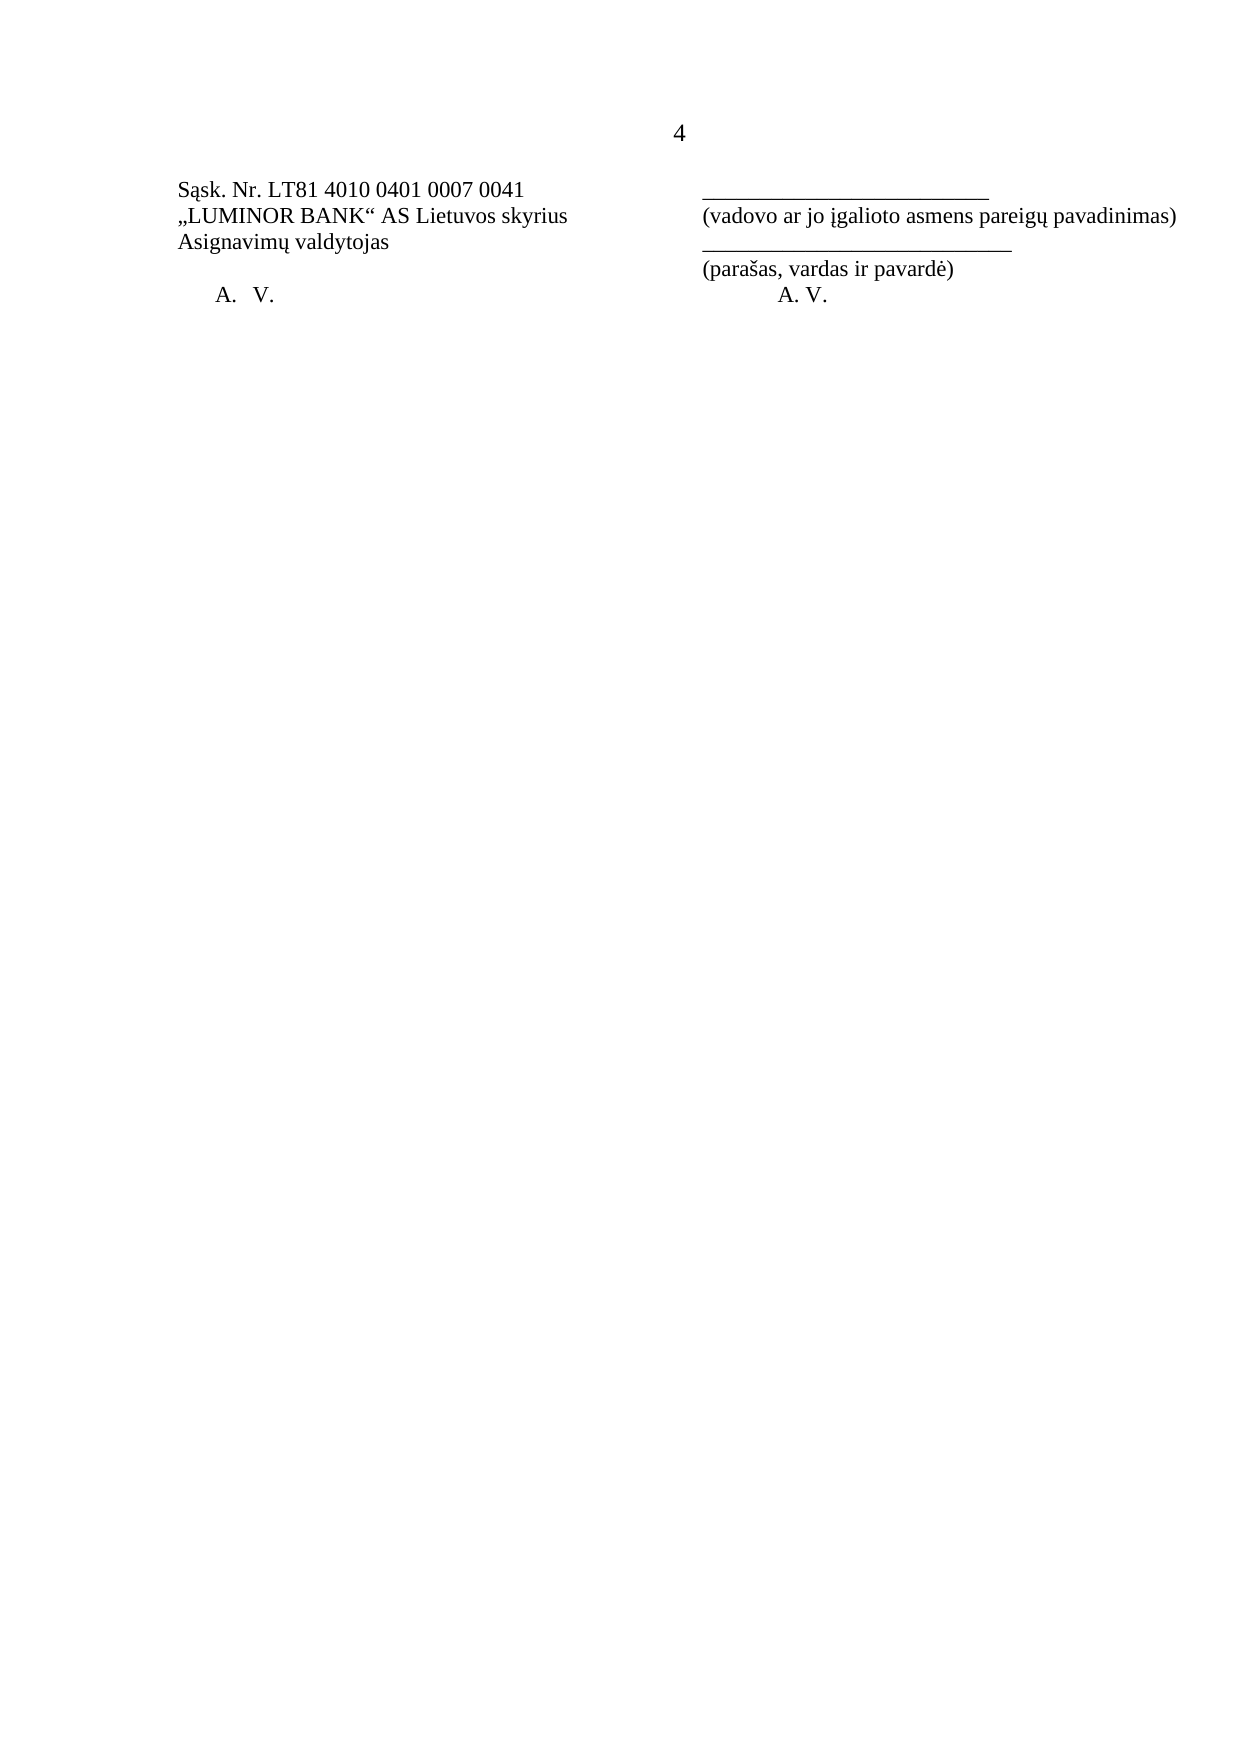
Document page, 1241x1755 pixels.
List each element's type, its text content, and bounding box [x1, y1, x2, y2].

text „LUMINOR BANK“ AS Lietuvos skyrius (vadovo ar jo įgalioto asmens pareigų pavadinimas) [177, 202, 1181, 228]
text Sąsk. Nr. LT81 4010 0401 0007 0041 _________________________ [177, 176, 1181, 202]
text Asignavimų valdytojas ___________________________ [177, 228, 1181, 255]
text A. V. A. V. [215, 281, 1181, 307]
text (parašas, vardas ir pavardė) [177, 255, 1181, 281]
